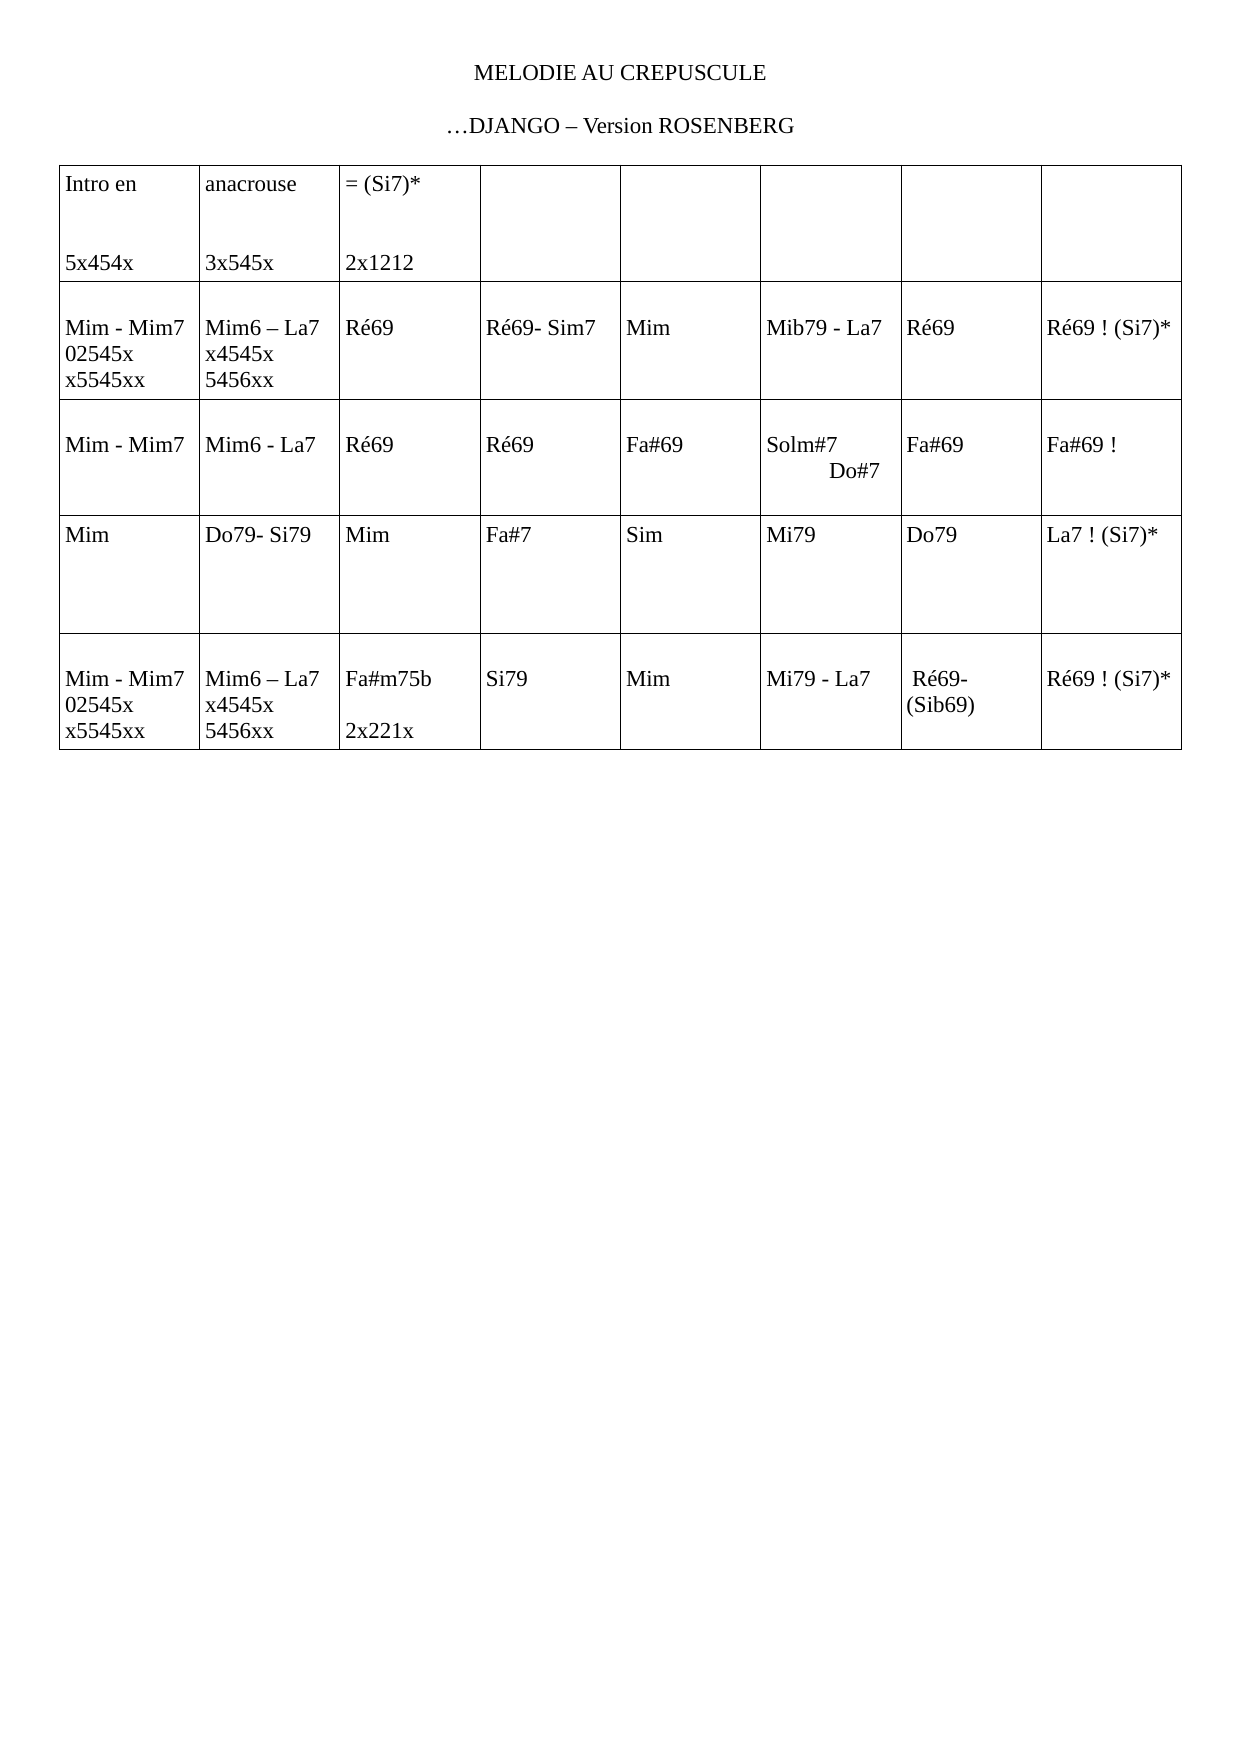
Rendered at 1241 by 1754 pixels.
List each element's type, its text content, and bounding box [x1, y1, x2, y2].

table_cell Mib79 - La7 [761, 282, 901, 398]
table_cell Ré69 ! (Si7)* [1042, 282, 1181, 398]
table_cell Mim [60, 516, 199, 632]
table_header Intro en 5x454x [60, 166, 199, 281]
table_cell Mim - Mim7 [60, 400, 199, 515]
table_cell Ré69 [340, 400, 480, 515]
table_cell Do79- Si79 [200, 516, 339, 632]
table_cell Mim6 – La7 x4545x 5456xx [200, 634, 339, 749]
table_cell Solm#7 Do#7 [761, 400, 901, 515]
table_cell Ré69 [481, 400, 620, 515]
table_cell Mim6 - La7 [200, 400, 339, 515]
table_header [481, 166, 620, 281]
table_cell Ré69 [902, 282, 1041, 398]
table_cell Mim [621, 282, 760, 398]
table_cell Ré69- Sim7 [481, 282, 620, 398]
table_cell Sim [621, 516, 760, 632]
table_cell Mim [621, 634, 760, 749]
table_header [761, 166, 901, 281]
table_header = (Si7)* 2x1212 [340, 166, 480, 281]
table_header [621, 166, 760, 281]
table_header anacrouse 3x545x [200, 166, 339, 281]
text MELODIE AU CREPUSCULE [59, 59, 1181, 85]
table_cell Mi79 [761, 516, 901, 632]
table_cell Fa#7 [481, 516, 620, 632]
table_cell Fa#m75b 2x221x [340, 634, 480, 749]
table_cell Fa#69 [621, 400, 760, 515]
table_cell Mim [340, 516, 480, 632]
text …DJANGO – Version ROSENBERG [59, 112, 1181, 138]
table_cell Si79 [481, 634, 620, 749]
table_cell Mim - Mim7 02545x x5545xx [60, 282, 199, 398]
table_cell Ré69 ! (Si7)* [1042, 634, 1181, 749]
table_cell Mim - Mim7 02545x x5545xx [60, 634, 199, 749]
table_cell Do79 [902, 516, 1041, 632]
table_cell Fa#69 [902, 400, 1041, 515]
table_cell Ré69-(Sib69) [902, 634, 1041, 749]
table_cell La7 ! (Si7)* [1042, 516, 1181, 632]
table_cell Ré69 [340, 282, 480, 398]
table_header [1042, 166, 1181, 281]
table_cell Fa#69 ! [1042, 400, 1181, 515]
table_header [902, 166, 1041, 281]
table_cell Mi79 - La7 [761, 634, 901, 749]
table_cell Mim6 – La7 x4545x 5456xx [200, 282, 339, 398]
